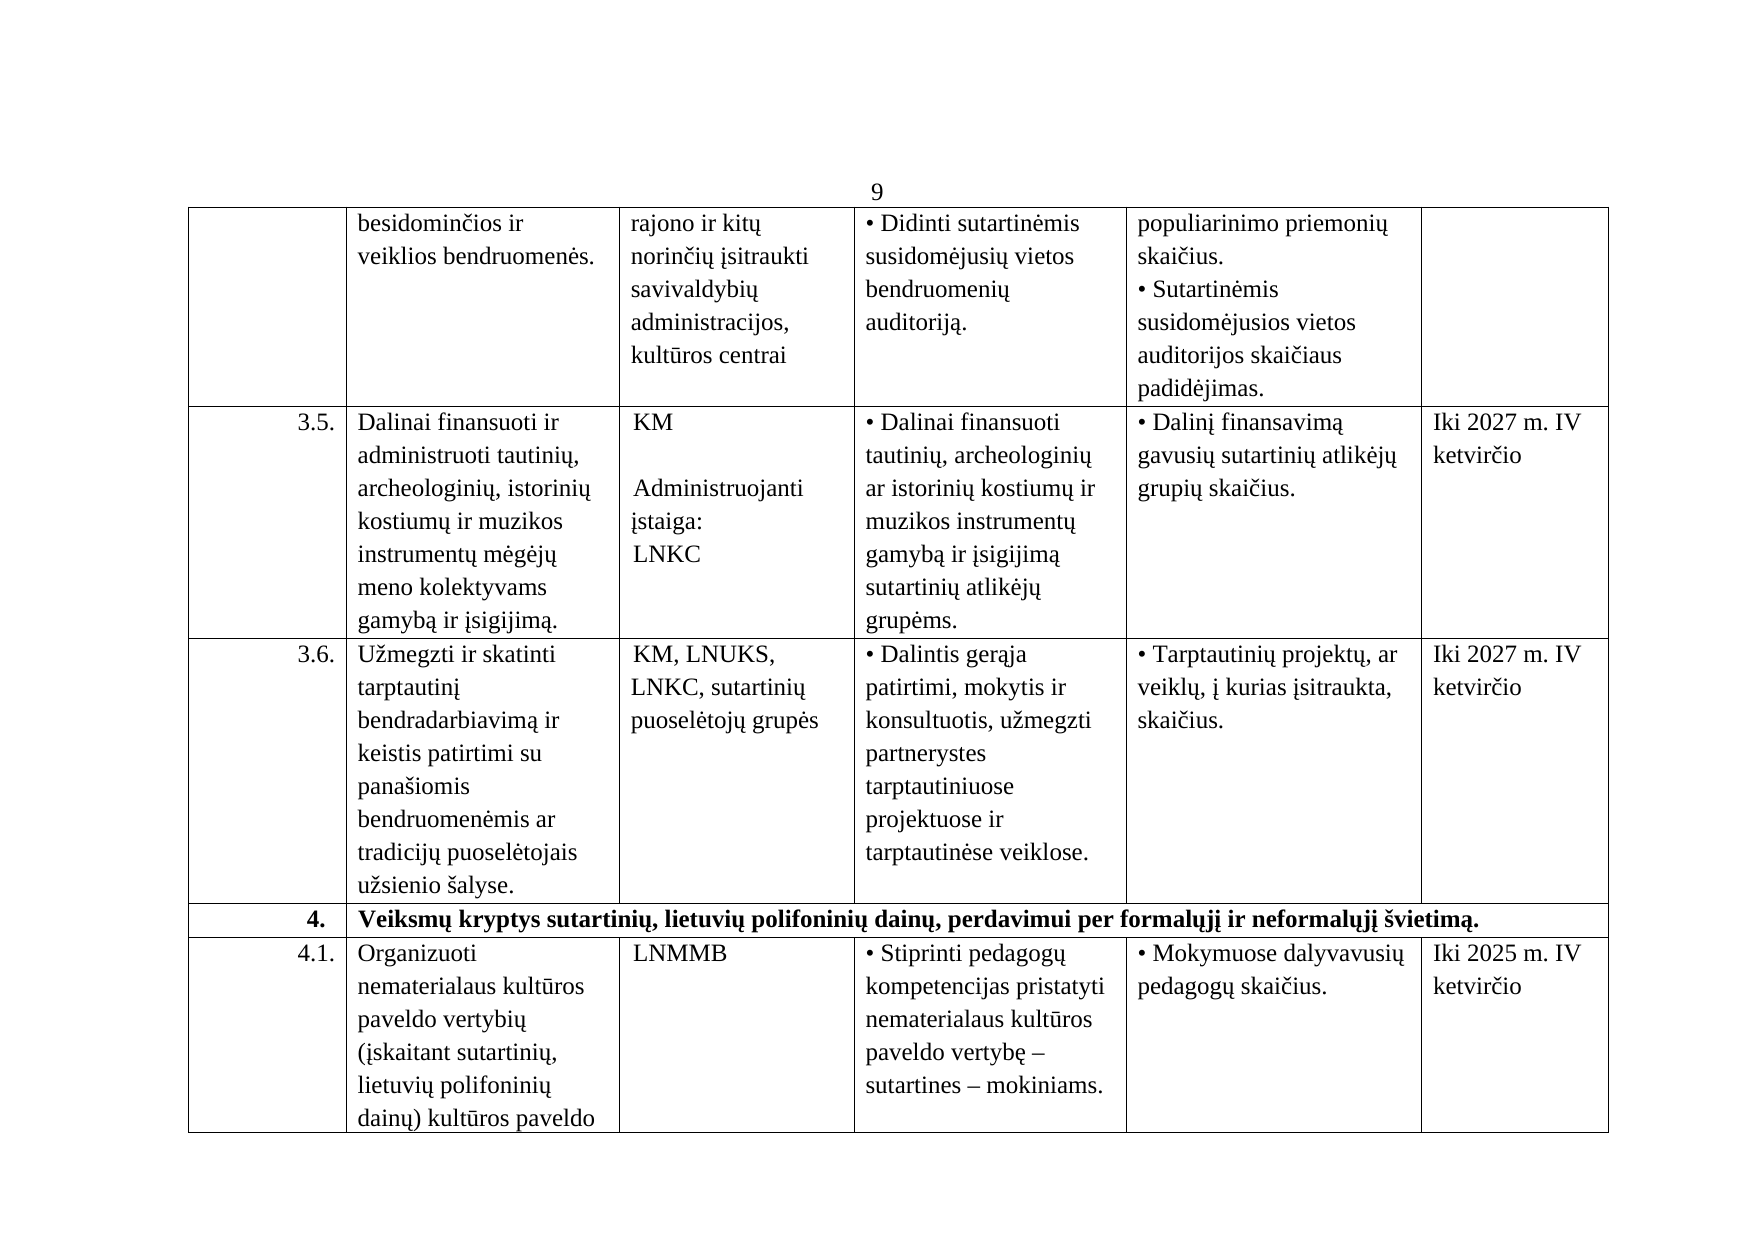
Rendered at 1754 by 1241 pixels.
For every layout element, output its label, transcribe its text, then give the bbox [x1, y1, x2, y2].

table_cell Organizuoti nematerialaus kultūros paveldo vertybių (įskaitant sutartinių, lietuvių polifoninių dainų) kultūros paveldo [347, 938, 619, 1132]
table_cell besidominčios ir veiklios bendruomenės. [347, 208, 619, 406]
table_cell Iki 2027 m. IV ketvirčio [1422, 639, 1608, 903]
table_cell 3.6. [189, 639, 346, 903]
table_cell Veiksmų kryptys sutartinių, lietuvių polifoninių dainų, perdavimui per formalųjį ir neformalųjį švietimą. [347, 904, 1608, 937]
table_cell • Dalinai finansuoti tautinių, archeologinių ar istorinių kostiumų ir muzikos instrumentų gamybą ir įsigijimą sutartinių atlikėjų grupėms. [855, 407, 1126, 638]
table_cell KM Administruojanti įstaiga: LNKC [620, 407, 854, 638]
table_cell • Dalinį finansavimą gavusių sutartinių atlikėjų grupių skaičius. [1127, 407, 1421, 638]
table_cell LNMMB [620, 938, 854, 1132]
table_cell • Dalintis gerąja patirtimi, mokytis ir konsultuotis, užmegzti partnerystes tarptautiniuose projektuose ir tarptautinėse veiklose. [855, 639, 1126, 903]
table_cell • Mokymuose dalyvavusių pedagogų skaičius. [1127, 938, 1421, 1132]
table_cell rajono ir kitų norinčių įsitraukti savivaldybių administracijos, kultūros centrai [620, 208, 854, 406]
table_cell Dalinai finansuoti ir administruoti tautinių, archeologinių, istorinių kostiumų ir muzikos instrumentų mėgėjų meno kolektyvams gamybą ir įsigijimą. [347, 407, 619, 638]
table_cell populiarinimo priemonių skaičius. • Sutartinėmis susidomėjusios vietos auditorijos skaičiaus padidėjimas. [1127, 208, 1421, 406]
table_cell Užmegzti ir skatinti tarptautinį bendradarbiavimą ir keistis patirtimi su panašiomis bendruomenėmis ar tradicijų puoselėtojais užsienio šalyse. [347, 639, 619, 903]
table_cell [189, 208, 346, 406]
table_cell [1422, 208, 1608, 406]
table_cell Iki 2027 m. IV ketvirčio [1422, 407, 1608, 638]
table_cell • Didinti sutartinėmis susidomėjusių vietos bendruomenių auditoriją. [855, 208, 1126, 406]
table_cell Iki 2025 m. IV ketvirčio [1422, 938, 1608, 1132]
table_cell 3.5. [189, 407, 346, 638]
table_cell • Stiprinti pedagogų kompetencijas pristatyti nematerialaus kultūros paveldo vertybę – sutartines – mokiniams. [855, 938, 1126, 1132]
table_cell 4. [189, 904, 346, 937]
table_cell 4.1. [189, 938, 346, 1132]
table_cell • Tarptautinių projektų, ar veiklų, į kurias įsitraukta, skaičius. [1127, 639, 1421, 903]
table_cell KM, LNUKS, LNKC, sutartinių puoselėtojų grupės [620, 639, 854, 903]
